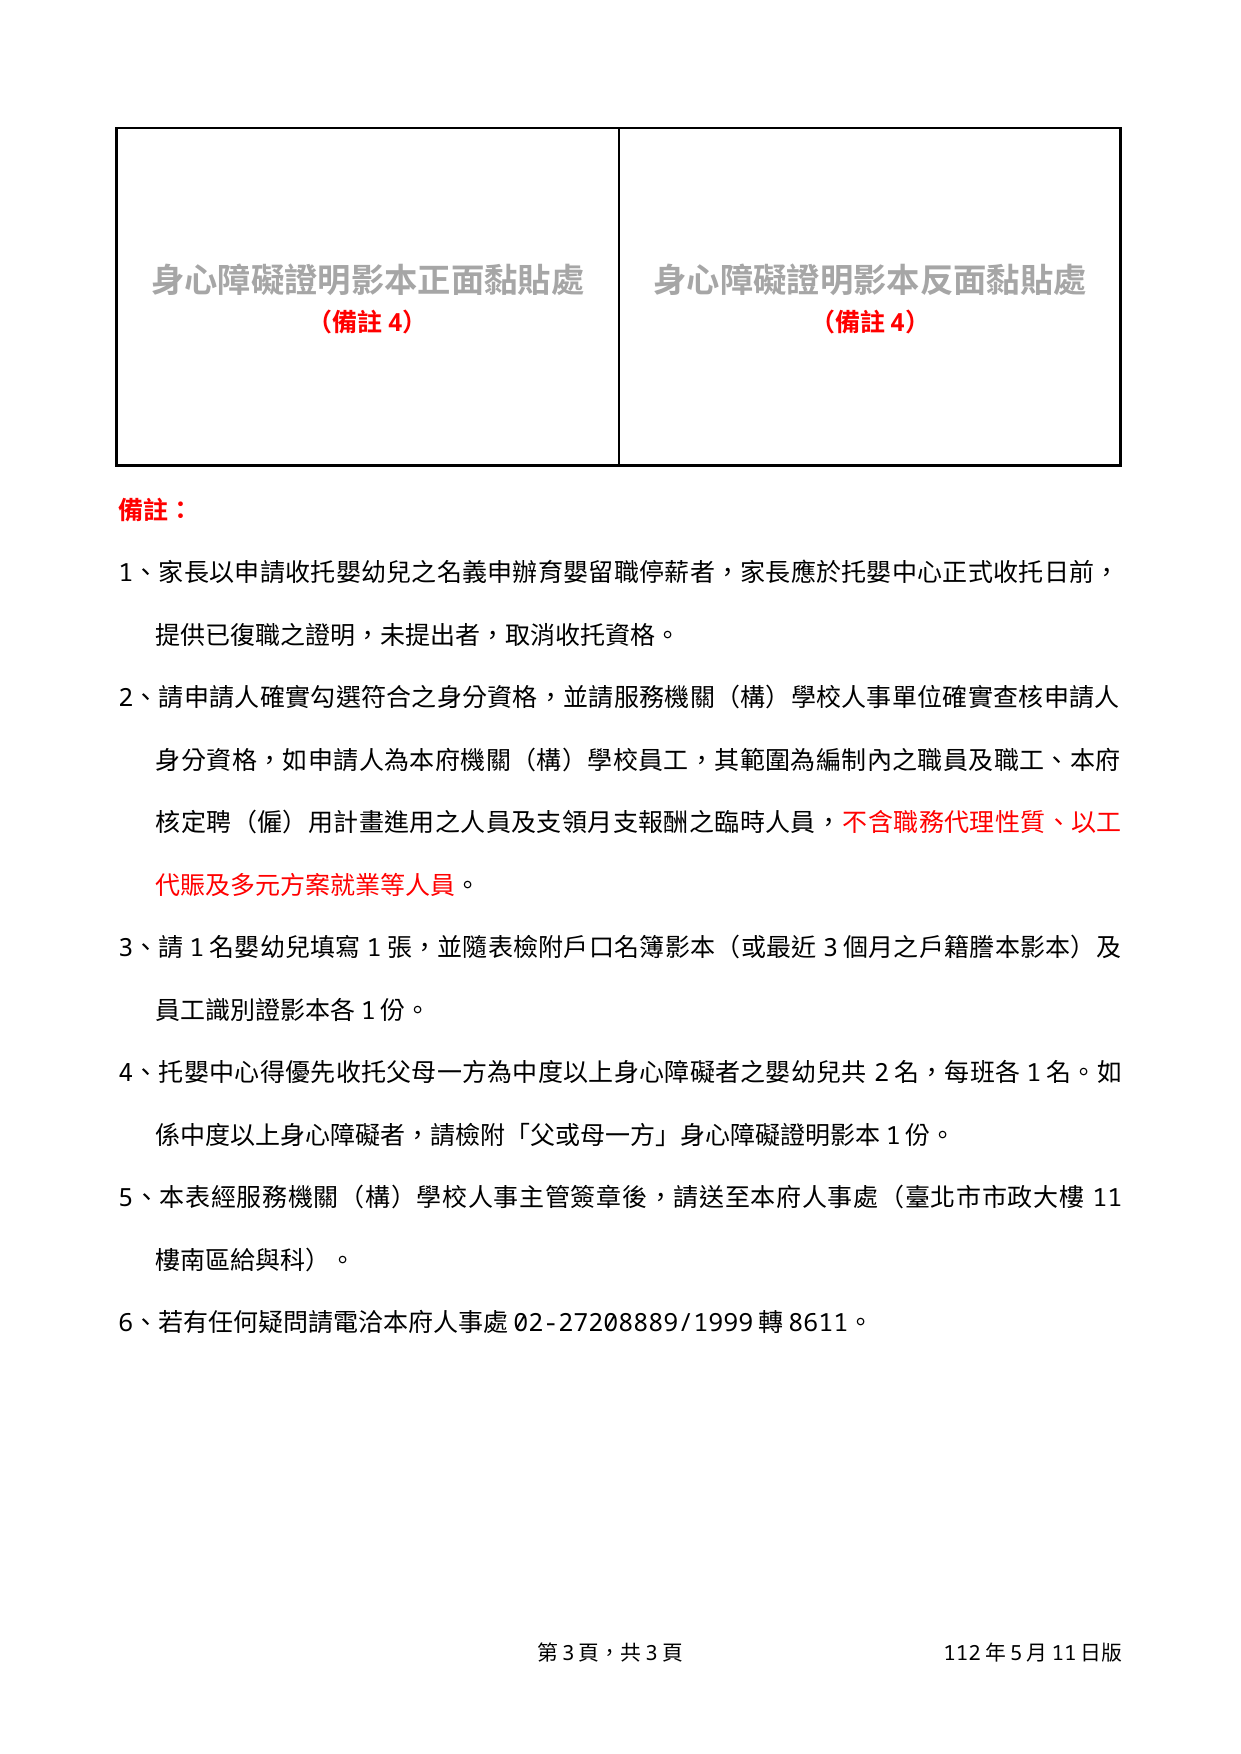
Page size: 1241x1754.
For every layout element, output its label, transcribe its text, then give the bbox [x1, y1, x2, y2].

text 5、本表經服務機關（構）學校人事主管簽章後，請送至本府人事處（臺北市市政大樓11樓南區給與科）。 [118, 1154, 1122, 1279]
text 備註： [118, 467, 1122, 529]
text 3、請1名嬰幼兒填寫1張，並隨表檢附戶口名簿影本（或最近3個月之戶籍謄本影本）及員工識別證影本各1份。 [118, 904, 1122, 1029]
text 2、請申請人確實勾選符合之身分資格，並請服務機關（構）學校人事單位確實查核申請人身分資格，如申請人為本府機關（構）學校員工，其範圍為編制內之職員及職工、本府核定聘（僱）用計畫進用之人員及支領月支報酬之臨時人員，不含職務代理性質、以工代賑及多元方案就業等人員。 [118, 654, 1122, 904]
table_cell 身心障礙證明影本反面黏貼處 （備註4） [620, 129, 1119, 463]
text 1、家長以申請收托嬰幼兒之名義申辦育嬰留職停薪者，家長應於托嬰中心正式收托日前，提供已復職之證明，未提出者，取消收托資格。 [118, 529, 1122, 654]
text 4、托嬰中心得優先收托父母一方為中度以上身心障礙者之嬰幼兒共2名，每班各1名。如係中度以上身心障礙者，請檢附「父或母一方」身心障礙證明影本1份。 [118, 1029, 1122, 1154]
text 6、若有任何疑問請電洽本府人事處02-27208889/1999轉8611。 [118, 1279, 1122, 1342]
table_cell 身心障礙證明影本正面黏貼處 （備註4） [118, 129, 618, 463]
